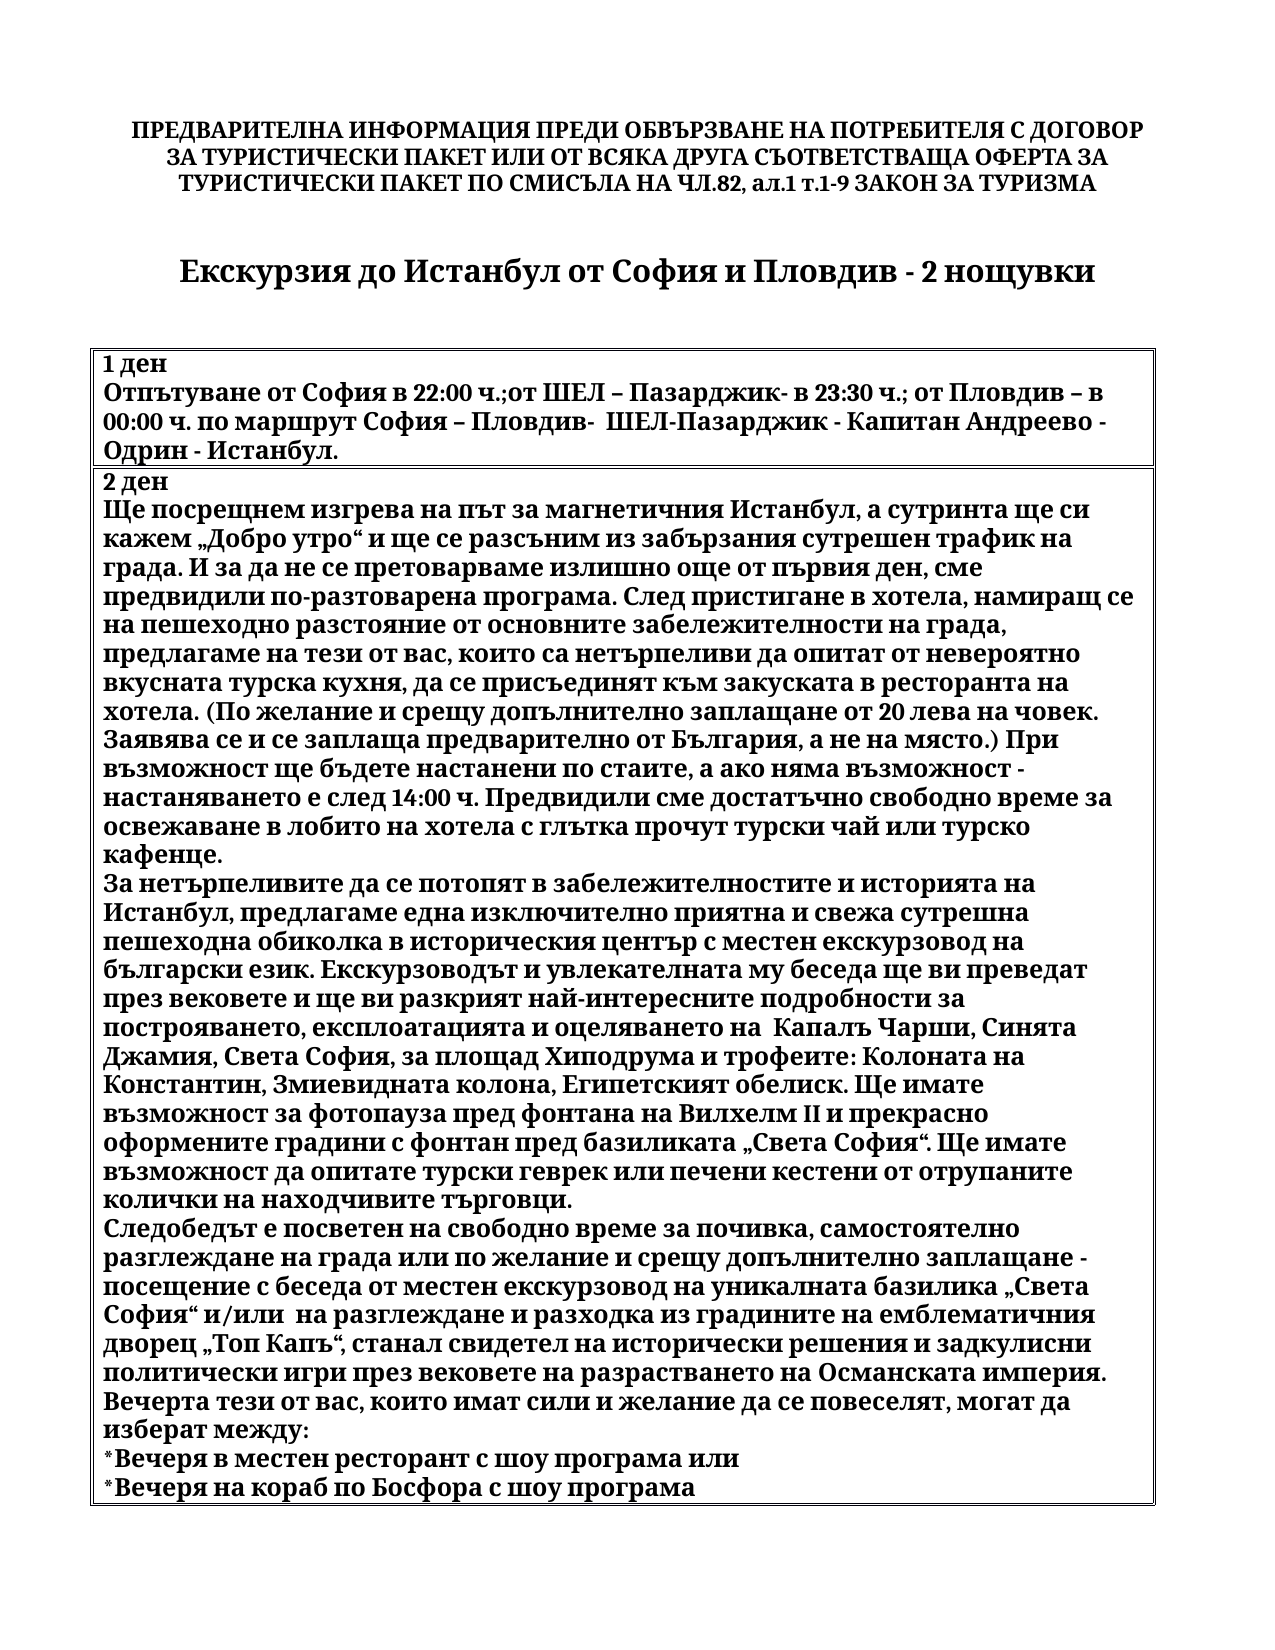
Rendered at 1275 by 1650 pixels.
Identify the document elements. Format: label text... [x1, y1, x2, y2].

table_cell 2 ден Ще посрещнем изгрева на път за магнетичния Истанбул, а сутринта ще си кажем „Добро утро“ и ще се разсъним из забързания сутрешен трафик на града. И за да не се претоварваме излишно още от първия ден, сме предвидили по-разтоварена програма. След пристигане в хотела, намиращ се на пешеходно разстояние от основните забележителности на града, предлагаме на тези от вас, които са нетърпеливи да опитат от невероятно вкусната турска кухня, да се присъединят към закуската в ресторанта на хотела. (По желание и срещу допълнително заплащане от 20 лева на човек. Заявява се и се заплаща предварително от България, а не на място.) При възможност ще бъдете настанени по стаите, а ако няма възможност - настаняването е след 14:00 ч. Предвидили сме достатъчно свободно време за освежаване в лобито на хотела с глътка прочут турски чай или турско кафенце. За нетърпеливите да се потопят в забележителностите и историята на Истанбул, предлагаме една изключително приятна и свежа сутрешна пешеходна обиколка в историческия център с местен екскурзовод на български език. Екскурзоводът и увлекателната му беседа ще ви преведат през вековете и ще ви разкрият най-интересните подробности за построяването, експлоатацията и оцеляването на Капалъ Чарши, Синята Джамия, Света София, за площад Хиподрума и трофеите: Колоната на Константин, Змиевидната колона, Египетският обелиск. Ще имате възможност за фотопауза пред фонтана на Вилхелм II и прекрасно оформените градини с фонтан пред базиликата „Света София“. Ще имате възможност да опитате турски геврек или печени кестени от отрупаните колички на находчивите търговци. Следобедът е посветен на свободно време за почивка, самостоятелно разглеждане на града или по желание и срещу допълнително заплащане - посещение с беседа от местен екскурзовод на уникалната базилика „Света София“ и/или на разглеждане и разходка из градините на емблематичния дворец „Топ Капъ“, станал свидетел на исторически решения и задкулисни политически игри през вековете на разрастването на Османската империя. Вечерта тези от вас, които имат сили и желание да се повеселят, могат да изберат между: *Вечеря в местен ресторант с шоу програма или *Вечеря на кораб по Босфора с шоу програма [94, 469, 1153, 1503]
text Екскурзия до Истанбул от София и Пловдив - 2 нощувки [118, 255, 1157, 291]
table_header 1 ден Отпътуване от София в 22:00 ч.;от ШЕЛ – Пазарджик- в 23:30 ч.; от Пловдив – в 00:00 ч. по маршрут София – Пловдив- ШЕЛ-Пазарджик - Капитан Андреево - Одрин - Истанбул. [94, 351, 1153, 465]
text ПРЕДВАРИТЕЛНА ИНФОРМАЦИЯ ПРЕДИ ОБВЪРЗВАНЕ НА ПОТРEБИТЕЛЯ С ДОГОВОР ЗА ТУРИСТИЧЕСКИ ПАКЕТ ИЛИ ОТ ВСЯКА ДРУГА СЪОТВЕТСТВАЩА ОФЕРТА ЗА ТУРИСТИЧЕСКИ ПАКЕТ ПО СМИСЪЛА НА ЧЛ.82, ал.1 т.1-9 ЗАКОН ЗА ТУРИЗМА [118, 118, 1157, 197]
